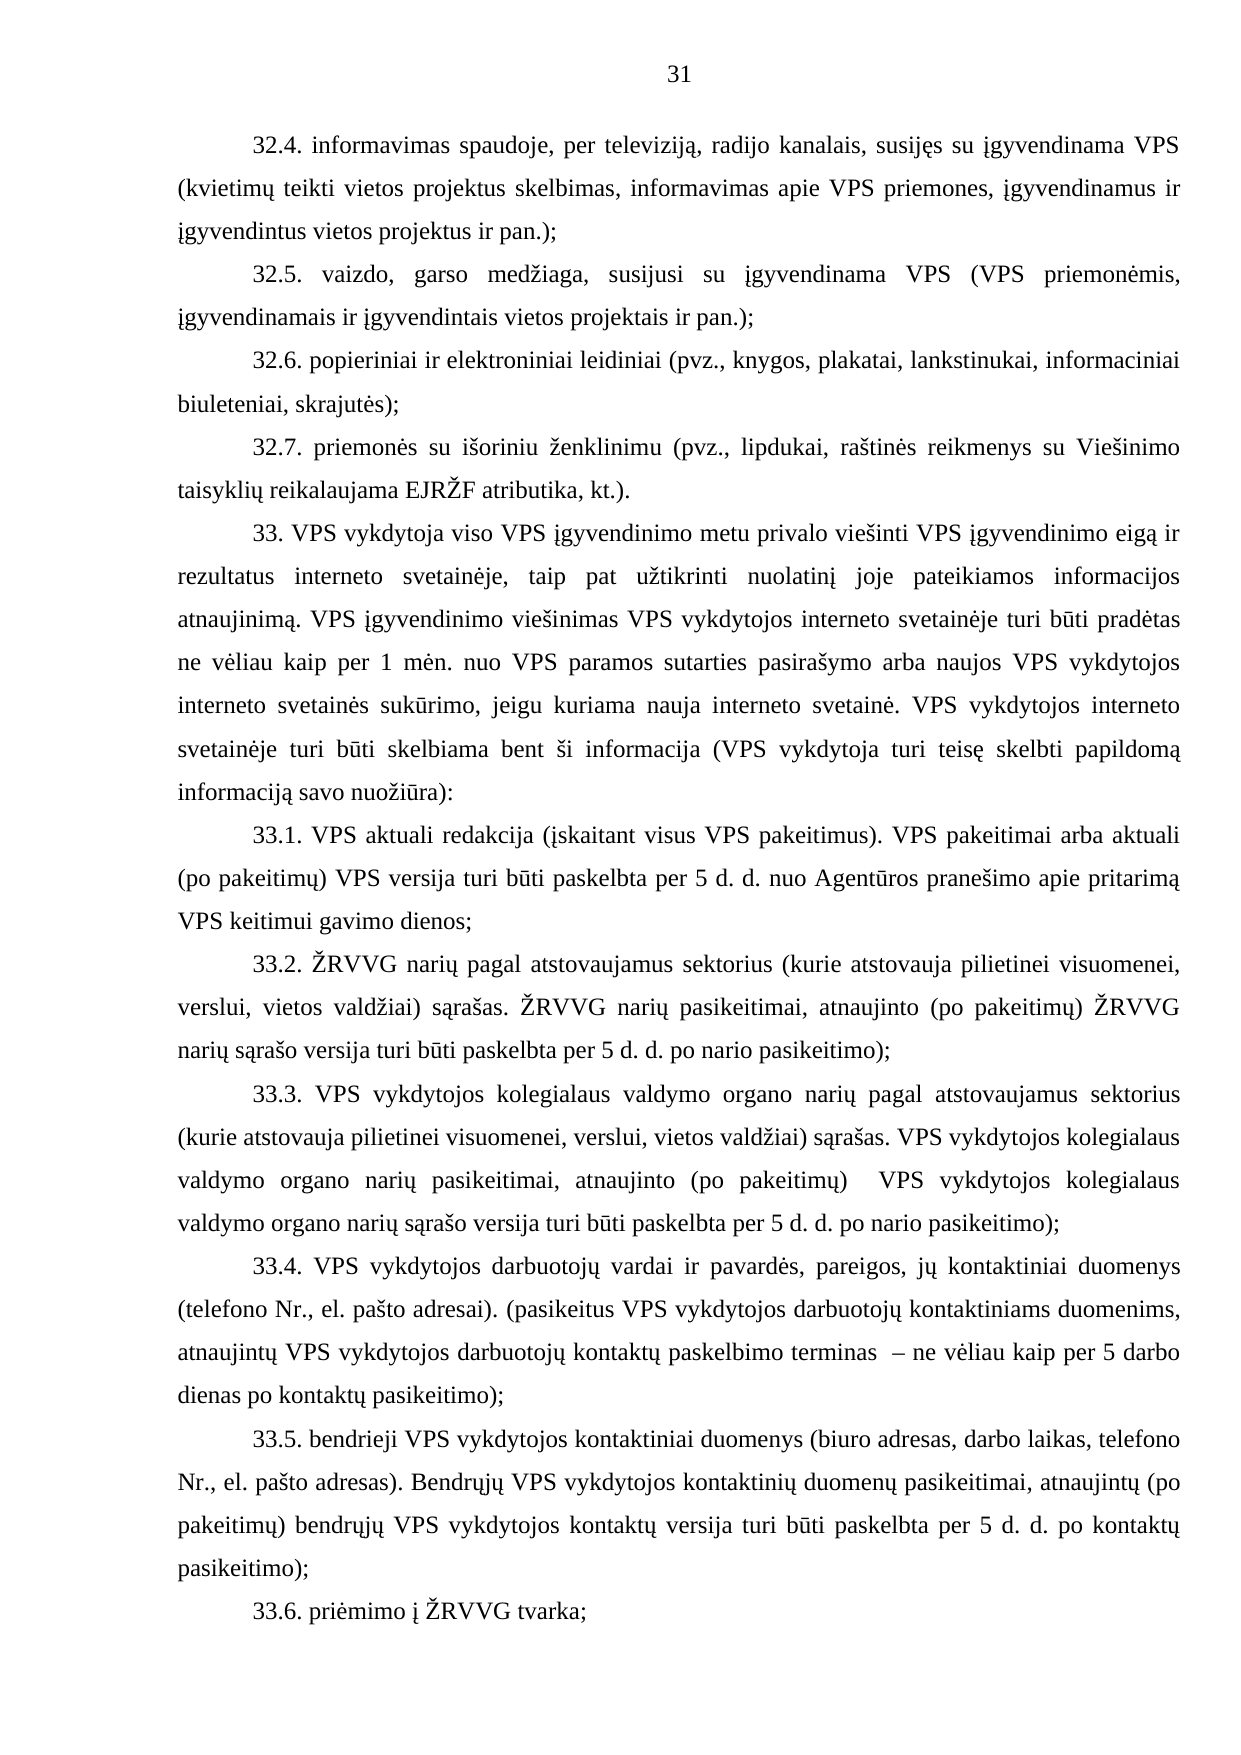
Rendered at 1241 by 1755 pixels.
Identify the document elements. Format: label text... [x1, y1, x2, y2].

text 33.3. VPS vykdytojos kolegialaus valdymo organo narių pagal atstovaujamus sektorius (kurie atstovauja pilietinei visuomenei, verslui, vietos valdžiai) sąrašas. VPS vykdytojos kolegialaus valdymo organo narių pasikeitimai, atnaujinto (po pakeitimų) VPS vykdytojos kolegialaus valdymo organo narių sąrašo versija turi būti paskelbta per 5 d. d. po nario pasikeitimo); [177, 1079, 1181, 1237]
text 33. VPS vykdytoja viso VPS įgyvendinimo metu privalo viešinti VPS įgyvendinimo eigą ir rezultatus interneto svetainėje, taip pat užtikrinti nuolatinį joje pateikiamos informacijos atnaujinimą. VPS įgyvendinimo viešinimas VPS vykdytojos interneto svetainėje turi būti pradėtas ne vėliau kaip per 1 mėn. nuo VPS paramos sutarties pasirašymo arba naujos VPS vykdytojos interneto svetainės sukūrimo, jeigu kuriama nauja interneto svetainė. VPS vykdytojos interneto svetainėje turi būti skelbiama bent ši informacija (VPS vykdytoja turi teisę skelbti papildomą informaciją savo nuožiūra): [177, 518, 1181, 806]
text 32.7. priemonės su išoriniu ženklinimu (pvz., lipdukai, raštinės reikmenys su Viešinimo taisyklių reikalaujama EJRŽF atributika, kt.). [177, 432, 1181, 504]
text 32.5. vaizdo, garso medžiaga, susijusi su įgyvendinama VPS (VPS priemonėmis, įgyvendinamais ir įgyvendintais vietos projektais ir pan.); [177, 259, 1181, 331]
text 33.4. VPS vykdytojos darbuotojų vardai ir pavardės, pareigos, jų kontaktiniai duomenys (telefono Nr., el. pašto adresai). (pasikeitus VPS vykdytojos darbuotojų kontaktiniams duomenims, atnaujintų VPS vykdytojos darbuotojų kontaktų paskelbimo terminas – ne vėliau kaip per 5 darbo dienas po kontaktų pasikeitimo); [177, 1251, 1181, 1409]
text 33.2. ŽRVVG narių pagal atstovaujamus sektorius (kurie atstovauja pilietinei visuomenei, verslui, vietos valdžiai) sąrašas. ŽRVVG narių pasikeitimai, atnaujinto (po pakeitimų) ŽRVVG narių sąrašo versija turi būti paskelbta per 5 d. d. po nario pasikeitimo); [177, 949, 1181, 1064]
text 32.6. popieriniai ir elektroniniai leidiniai (pvz., knygos, plakatai, lankstinukai, informaciniai biuleteniai, skrajutės); [177, 346, 1181, 417]
text 33.1. VPS aktuali redakcija (įskaitant visus VPS pakeitimus). VPS pakeitimai arba aktuali (po pakeitimų) VPS versija turi būti paskelbta per 5 d. d. nuo Agentūros pranešimo apie pritarimą VPS keitimui gavimo dienos; [177, 820, 1181, 935]
text 32.4. informavimas spaudoje, per televiziją, radijo kanalais, susijęs su įgyvendinama VPS (kvietimų teikti vietos projektus skelbimas, informavimas apie VPS priemones, įgyvendinamus ir įgyvendintus vietos projektus ir pan.); [177, 130, 1181, 245]
text 33.5. bendrieji VPS vykdytojos kontaktiniai duomenys (biuro adresas, darbo laikas, telefono Nr., el. pašto adresas). Bendrųjų VPS vykdytojos kontaktinių duomenų pasikeitimai, atnaujintų (po pakeitimų) bendrųjų VPS vykdytojos kontaktų versija turi būti paskelbta per 5 d. d. po kontaktų pasikeitimo); [177, 1424, 1181, 1582]
text 33.6. priėmimo į ŽRVVG tvarka; [177, 1596, 1181, 1625]
